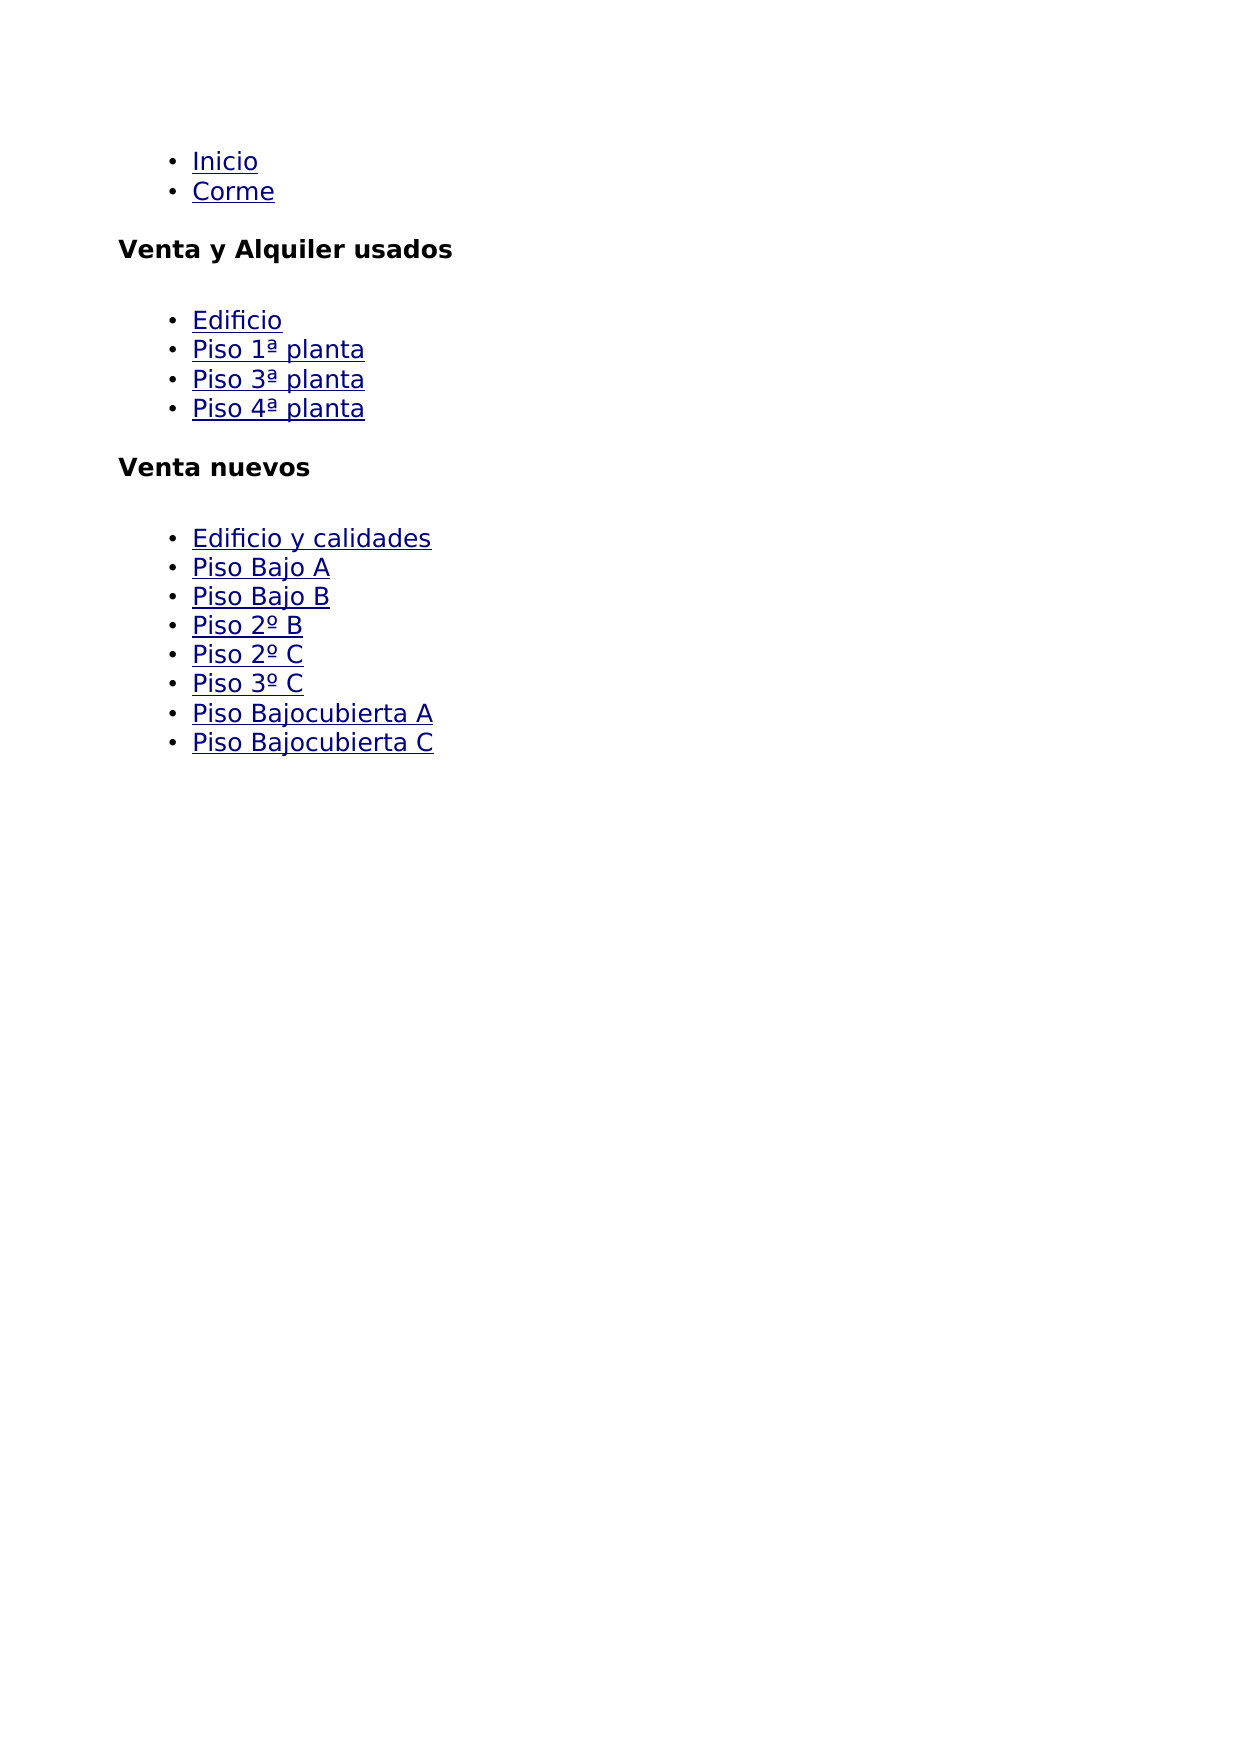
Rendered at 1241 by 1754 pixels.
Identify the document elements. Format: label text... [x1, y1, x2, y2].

list Piso Bajocubierta A [177, 699, 1122, 728]
list Piso Bajocubierta C [177, 728, 1122, 757]
list Corme [177, 177, 1122, 206]
list Piso 3ª planta [177, 365, 1122, 394]
text Venta y Alquiler usados [118, 235, 1122, 264]
list Inicio [177, 148, 1122, 177]
list Edificio [177, 307, 1122, 336]
text Venta nuevos [118, 453, 1122, 482]
list Piso Bajo B [177, 582, 1122, 611]
list Piso 2º B [177, 611, 1122, 641]
list Piso 4ª planta [177, 394, 1122, 423]
list Piso 1ª planta [177, 336, 1122, 365]
list Piso 3º C [177, 670, 1122, 699]
list Piso Bajo A [177, 553, 1122, 582]
list Piso 2º C [177, 641, 1122, 670]
list Edificio y calidades [177, 524, 1122, 553]
